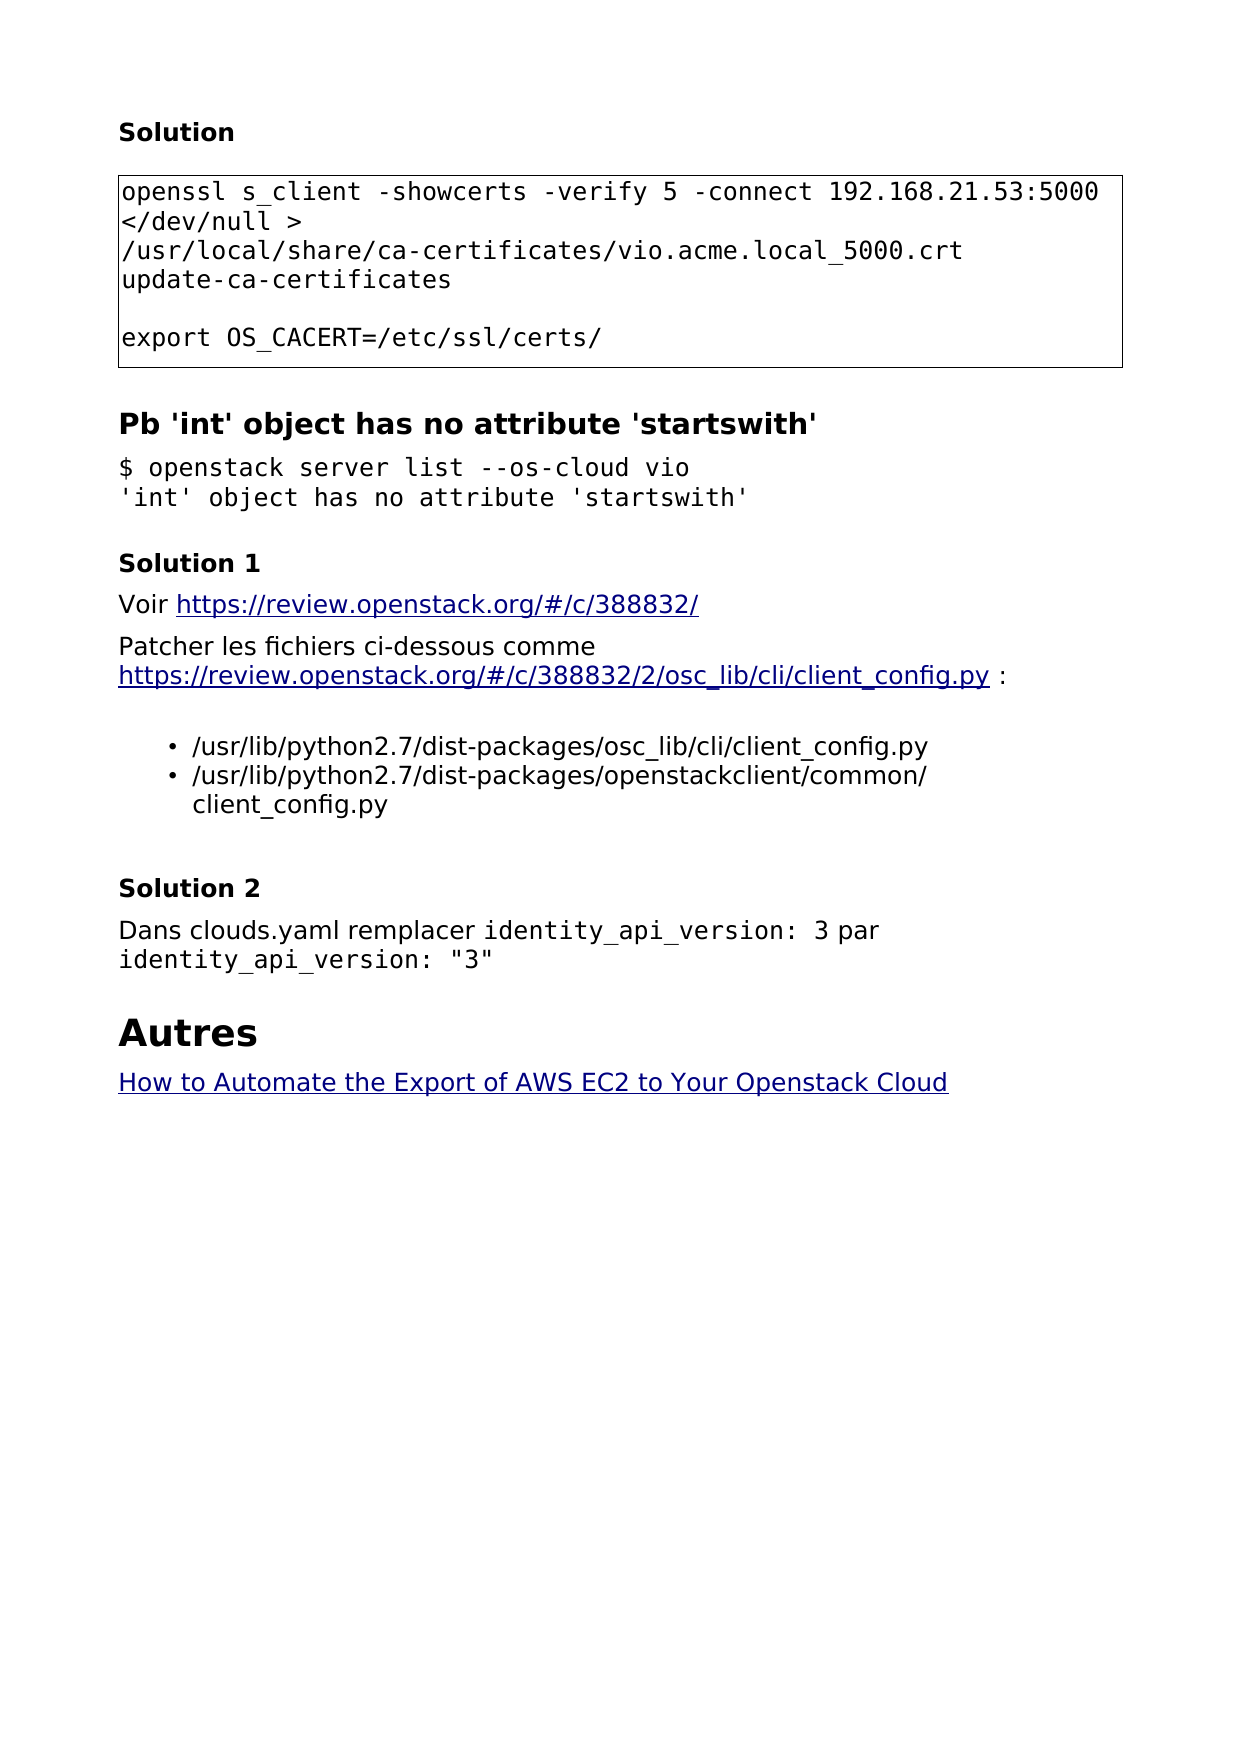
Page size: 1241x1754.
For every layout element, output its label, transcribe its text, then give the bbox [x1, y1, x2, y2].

list /usr/lib/python2.7/dist-packages/openstackclient/common/client_config.py [177, 762, 1122, 820]
text $ openstack server list --os-cloud vio 'int' object has no attribute 'startswith' [118, 454, 1122, 512]
text Dans clouds.yaml remplacer identity_api_version: 3 par identity_api_version: "3" [118, 916, 1122, 974]
subtitle Pb 'int' object has no attribute 'startswith' [118, 407, 1122, 441]
text Voir https://review.openstack.org/#/c/388832/ [118, 590, 1122, 619]
subtitle Solution 2 [118, 874, 1122, 903]
subtitle Solution 1 [118, 549, 1122, 578]
list /usr/lib/python2.7/dist-packages/osc_lib/cli/client_config.py [177, 732, 1122, 762]
table_header openssl s_client -showcerts -verify 5 -connect 192.168.21.53:5000 </dev/null > /usr/local/share/ca-certificates/vio.acme.local_5000.crt update-ca-certificates export OS_CACERT=/etc/ssl/certs/ [119, 176, 1122, 367]
subtitle Autres [118, 1012, 1122, 1056]
text How to Automate the Export of AWS EC2 to Your Openstack Cloud [118, 1068, 1122, 1097]
subtitle Solution [118, 118, 1122, 147]
text Patcher les fichiers ci-dessous comme https://review.openstack.org/#/c/388832/2/osc_lib/cli/client_config.py : [118, 632, 1122, 690]
